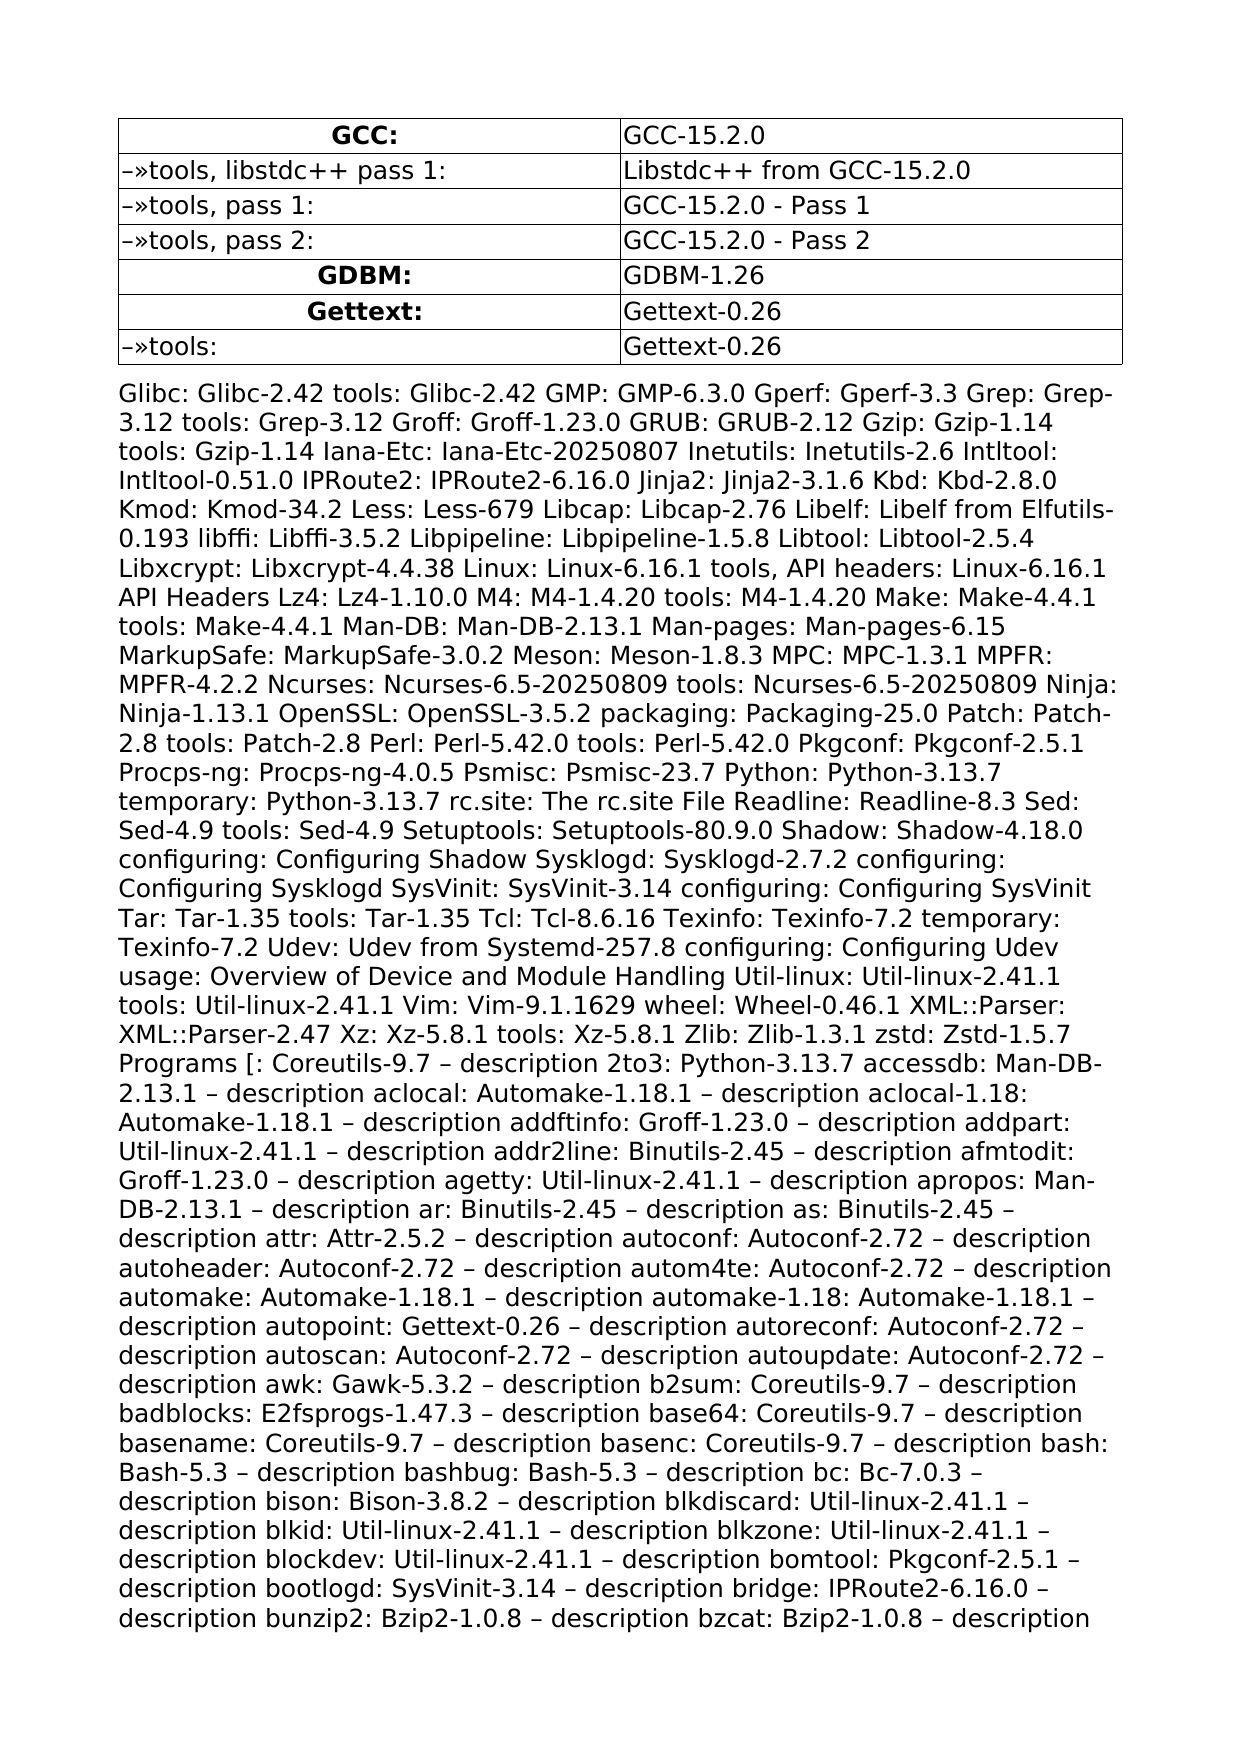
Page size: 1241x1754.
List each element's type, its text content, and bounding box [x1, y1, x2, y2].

table_cell GCC: [119, 119, 620, 153]
table_cell GCC-15.2.0 [621, 119, 1122, 153]
table_cell –»tools: [119, 330, 620, 364]
table_cell Libstdc++ from GCC-15.2.0 [621, 154, 1122, 188]
table_cell –»tools, libstdc++ pass 1: [119, 154, 620, 188]
table_cell GCC-15.2.0 - Pass 1 [621, 189, 1122, 223]
table_cell –»tools, pass 2: [119, 225, 620, 258]
table_cell GDBM: [119, 260, 620, 294]
text Glibc: Glibc-2.42 tools: Glibc-2.42 GMP: GMP-6.3.0 Gperf: Gperf-3.3 Grep: Grep-3.12 tools: Grep-3.12 Groff: Groff-1.23.0 GRUB: GRUB-2.12 Gzip: Gzip-1.14 tools: Gzip-1.14 Iana-Etc: Iana-Etc-20250807 Inetutils: Inetutils-2.6 Intltool: Intltool-0.51.0 IPRoute2: IPRoute2-6.16.0 Jinja2: Jinja2-3.1.6 Kbd: Kbd-2.8.0 Kmod: Kmod-34.2 Less: Less-679 Libcap: Libcap-2.76 Libelf: Libelf from Elfutils-0.193 libffi: Libffi-3.5.2 Libpipeline: Libpipeline-1.5.8 Libtool: Libtool-2.5.4 Libxcrypt: Libxcrypt-4.4.38 Linux: Linux-6.16.1 tools, API headers: Linux-6.16.1 API Headers Lz4: Lz4-1.10.0 M4: M4-1.4.20 tools: M4-1.4.20 Make: Make-4.4.1 tools: Make-4.4.1 Man-DB: Man-DB-2.13.1 Man-pages: Man-pages-6.15 MarkupSafe: MarkupSafe-3.0.2 Meson: Meson-1.8.3 MPC: MPC-1.3.1 MPFR: MPFR-4.2.2 Ncurses: Ncurses-6.5-20250809 tools: Ncurses-6.5-20250809 Ninja: Ninja-1.13.1 OpenSSL: OpenSSL-3.5.2 packaging: Packaging-25.0 Patch: Patch-2.8 tools: Patch-2.8 Perl: Perl-5.42.0 tools: Perl-5.42.0 Pkgconf: Pkgconf-2.5.1 Procps-ng: Procps-ng-4.0.5 Psmisc: Psmisc-23.7 Python: Python-3.13.7 temporary: Python-3.13.7 rc.site: The rc.site File Readline: Readline-8.3 Sed: Sed-4.9 tools: Sed-4.9 Setuptools: Setuptools-80.9.0 Shadow: Shadow-4.18.0 configuring: Configuring Shadow Sysklogd: Sysklogd-2.7.2 configuring: Configuring Sysklogd SysVinit: SysVinit-3.14 configuring: Configuring SysVinit Tar: Tar-1.35 tools: Tar-1.35 Tcl: Tcl-8.6.16 Texinfo: Texinfo-7.2 temporary: Texinfo-7.2 Udev: Udev from Systemd-257.8 configuring: Configuring Udev usage: Overview of Device and Module Handling Util-linux: Util-linux-2.41.1 tools: Util-linux-2.41.1 Vim: Vim-9.1.1629 wheel: Wheel-0.46.1 XML::Parser: XML::Parser-2.47 Xz: Xz-5.8.1 tools: Xz-5.8.1 Zlib: Zlib-1.3.1 zstd: Zstd-1.5.7 Programs [: Coreutils-9.7 – description 2to3: Python-3.13.7 accessdb: Man-DB-2.13.1 – description aclocal: Automake-1.18.1 – description aclocal-1.18: Automake-1.18.1 – description addftinfo: Groff-1.23.0 – description addpart: Util-linux-2.41.1 – description addr2line: Binutils-2.45 – description afmtodit: Groff-1.23.0 – description agetty: Util-linux-2.41.1 – description apropos: Man-DB-2.13.1 – description ar: Binutils-2.45 – description as: Binutils-2.45 – description attr: Attr-2.5.2 – description autoconf: Autoconf-2.72 – description autoheader: Autoconf-2.72 – description autom4te: Autoconf-2.72 – description automake: Automake-1.18.1 – description automake-1.18: Automake-1.18.1 – description autopoint: Gettext-0.26 – description autoreconf: Autoconf-2.72 – description autoscan: Autoconf-2.72 – description autoupdate: Autoconf-2.72 – description awk: Gawk-5.3.2 – description b2sum: Coreutils-9.7 – description badblocks: E2fsprogs-1.47.3 – description base64: Coreutils-9.7 – description basename: Coreutils-9.7 – description basenc: Coreutils-9.7 – description bash: Bash-5.3 – description bashbug: Bash-5.3 – description bc: Bc-7.0.3 – description bison: Bison-3.8.2 – description blkdiscard: Util-linux-2.41.1 – description blkid: Util-linux-2.41.1 – description blkzone: Util-linux-2.41.1 – description blockdev: Util-linux-2.41.1 – description bomtool: Pkgconf-2.5.1 – description bootlogd: SysVinit-3.14 – description bridge: IPRoute2-6.16.0 – description bunzip2: Bzip2-1.0.8 – description bzcat: Bzip2-1.0.8 – description [118, 379, 1122, 1633]
table_cell Gettext-0.26 [621, 295, 1122, 329]
table_cell GDBM-1.26 [621, 260, 1122, 294]
table_cell Gettext: [119, 295, 620, 329]
table_cell Gettext-0.26 [621, 330, 1122, 364]
table_cell GCC-15.2.0 - Pass 2 [621, 225, 1122, 258]
table_cell –»tools, pass 1: [119, 189, 620, 223]
